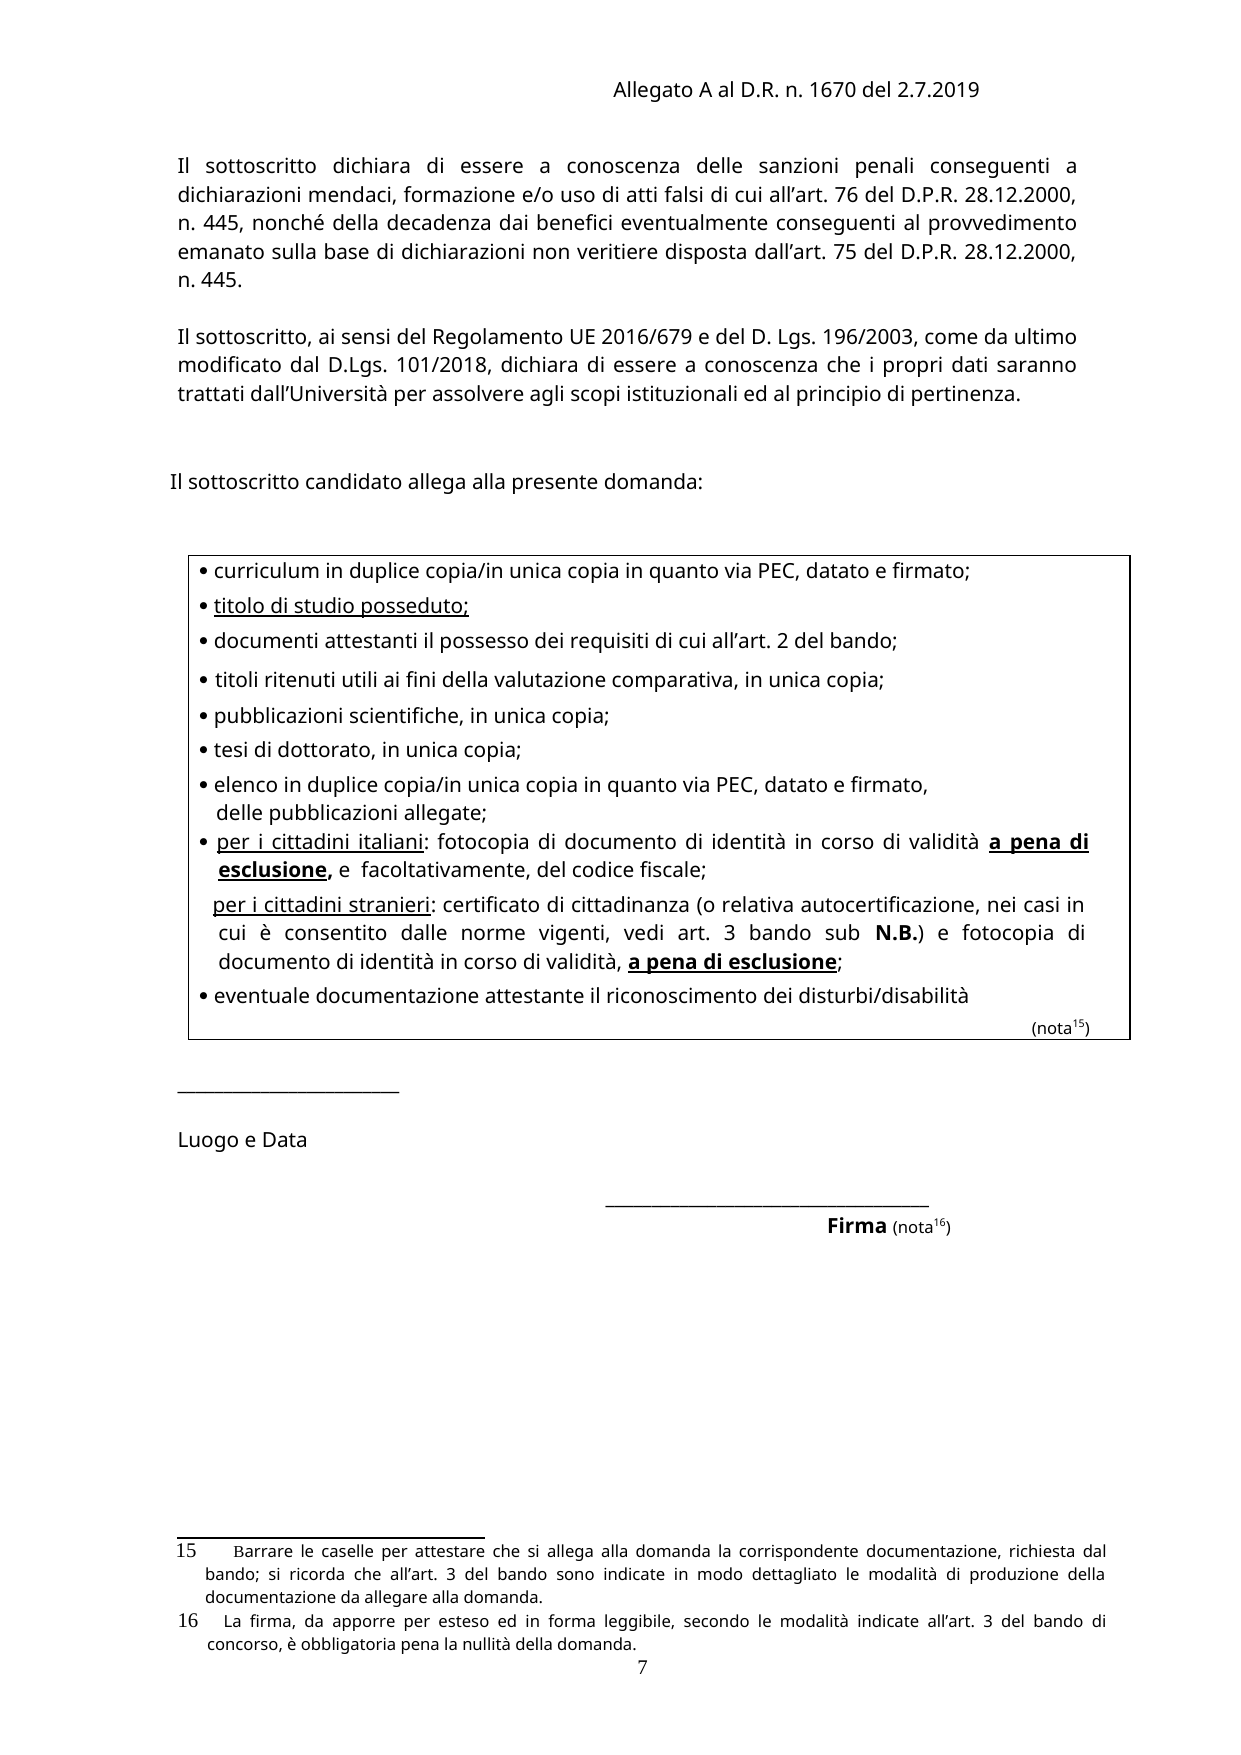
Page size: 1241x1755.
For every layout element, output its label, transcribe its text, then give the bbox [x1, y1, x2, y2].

text Luogo e Data [177, 1125, 1078, 1154]
text Firma (nota) [177, 1211, 1078, 1239]
text Il sottoscritto dichiara di essere a conoscenza delle sanzioni penali conseguenti a dichiarazioni mendaci, formazione e/o uso di atti falsi di cui all’art. 76 del D.P.R. 28.12.2000, n. 445, nonché della decadenza dai benefici eventualmente conseguenti al provvedimento emanato sulla base di dichiarazioni non veritiere disposta dall’art. 75 del D.P.R. 28.12.2000, n. 445. [177, 152, 1078, 294]
text La firma, da apporre per esteso ed in forma leggibile, secondo le modalità indicate all’art. 3 del bando di concorso, è obbligatoria pena la nullità della domanda. [177, 1608, 1107, 1655]
text Il sottoscritto, ai sensi del Regolamento UE 2016/679 e del D. Lgs. 196/2003, come da ultimo modificato dal D.Lgs. 101/2018, dichiara di essere a conoscenza che i propri dati saranno trattati dall’Università per assolvere agli scopi istituzionali ed al principio di pertinenza. [177, 322, 1078, 407]
text ___________________________________ [177, 1182, 1078, 1211]
text Il sottoscritto candidato allega alla presente domanda: [170, 467, 1142, 496]
table_header  curriculum in duplice copia/in unica copia in quanto via PEC, datato e firmato;  titolo di studio posseduto;  documenti attestanti il possesso dei requisiti di cui all’art. 2 del bando;  titoli ritenuti utili ai fini della valutazione comparativa, in unica copia;  pubblicazioni scientifiche, in unica copia;  tesi di dottorato, in unica copia;  elenco in duplice copia/in unica copia in quanto via PEC, datato e firmato, delle pubblicazioni allegate;  per i cittadini italiani: fotocopia di documento di identità in corso di validità a pena di esclusione, e facoltativamente, del codice fiscale; per i cittadini stranieri: certificato di cittadinanza (o relativa autocertificazione, nei casi in cui è consentito dalle norme vigenti, vedi art. 3 bando sub N.B.) e fotocopia di documento di identità in corso di validità, a pena di esclusione;  eventuale documentazione attestante il riconoscimento dei disturbi/disabilità (nota) [189, 556, 1129, 1039]
text ________________________ [177, 1068, 1078, 1097]
